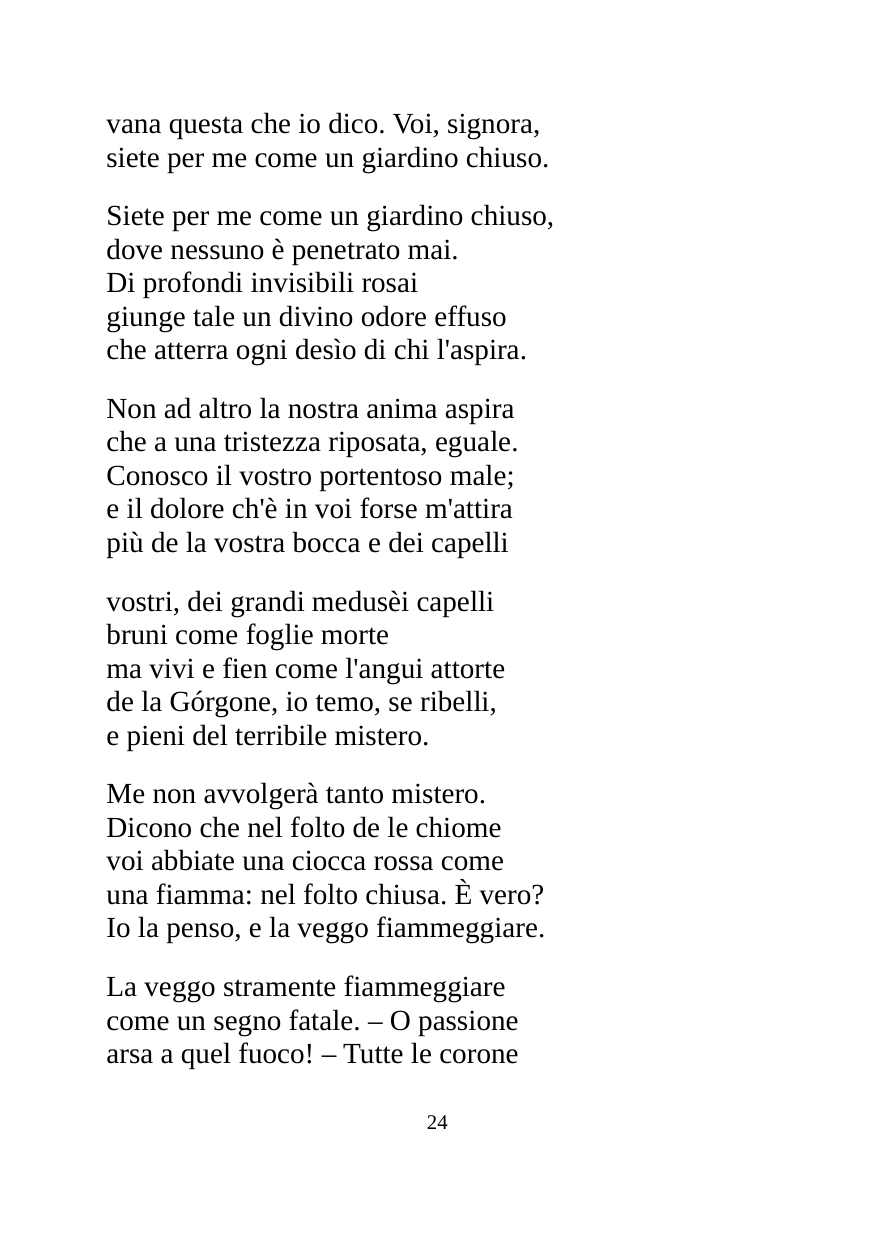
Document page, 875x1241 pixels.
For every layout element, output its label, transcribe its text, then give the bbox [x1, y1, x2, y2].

text vostri, dei grandi medusèi capelli [106, 584, 768, 617]
text come un segno fatale. – O passione [106, 1003, 768, 1036]
text voi abbiate una ciocca rossa come [106, 843, 768, 877]
text arsa a quel fuoco! – Tutte le corone [106, 1036, 768, 1070]
text dove nessuno è penetrato mai. [106, 232, 768, 265]
text Non ad altro la nostra anima aspira [106, 391, 768, 424]
text che atterra ogni desìo di chi l'aspira. [106, 332, 768, 366]
text de la Górgone, io temo, se ribelli, [106, 684, 768, 718]
text e il dolore ch'è in voi forse m'attira [106, 492, 768, 525]
text giunge tale un divino odore effuso [106, 299, 768, 332]
text Conosco il vostro portentoso male; [106, 458, 768, 492]
text siete per me come un giardino chiuso. [106, 140, 768, 173]
text La veggo stramente fiammeggiare [106, 969, 768, 1003]
text una fiamma: nel folto chiusa. È vero? [106, 877, 768, 911]
text Siete per me come un giardino chiuso, [106, 198, 768, 232]
text più de la vostra bocca e dei capelli [106, 525, 768, 559]
text che a una tristezza riposata, eguale. [106, 424, 768, 458]
text bruni come foglie morte [106, 617, 768, 651]
text Di profondi invisibili rosai [106, 265, 768, 299]
text vana questa che io dico. Voi, signora, [106, 106, 768, 140]
text Dicono che nel folto de le chiome [106, 810, 768, 843]
text e pieni del terribile mistero. [106, 718, 768, 751]
text ma vivi e fien come l'angui attorte [106, 651, 768, 684]
text Me non avvolgerà tanto mistero. [106, 776, 768, 810]
text Io la penso, e la veggo fiammeggiare. [106, 911, 768, 944]
